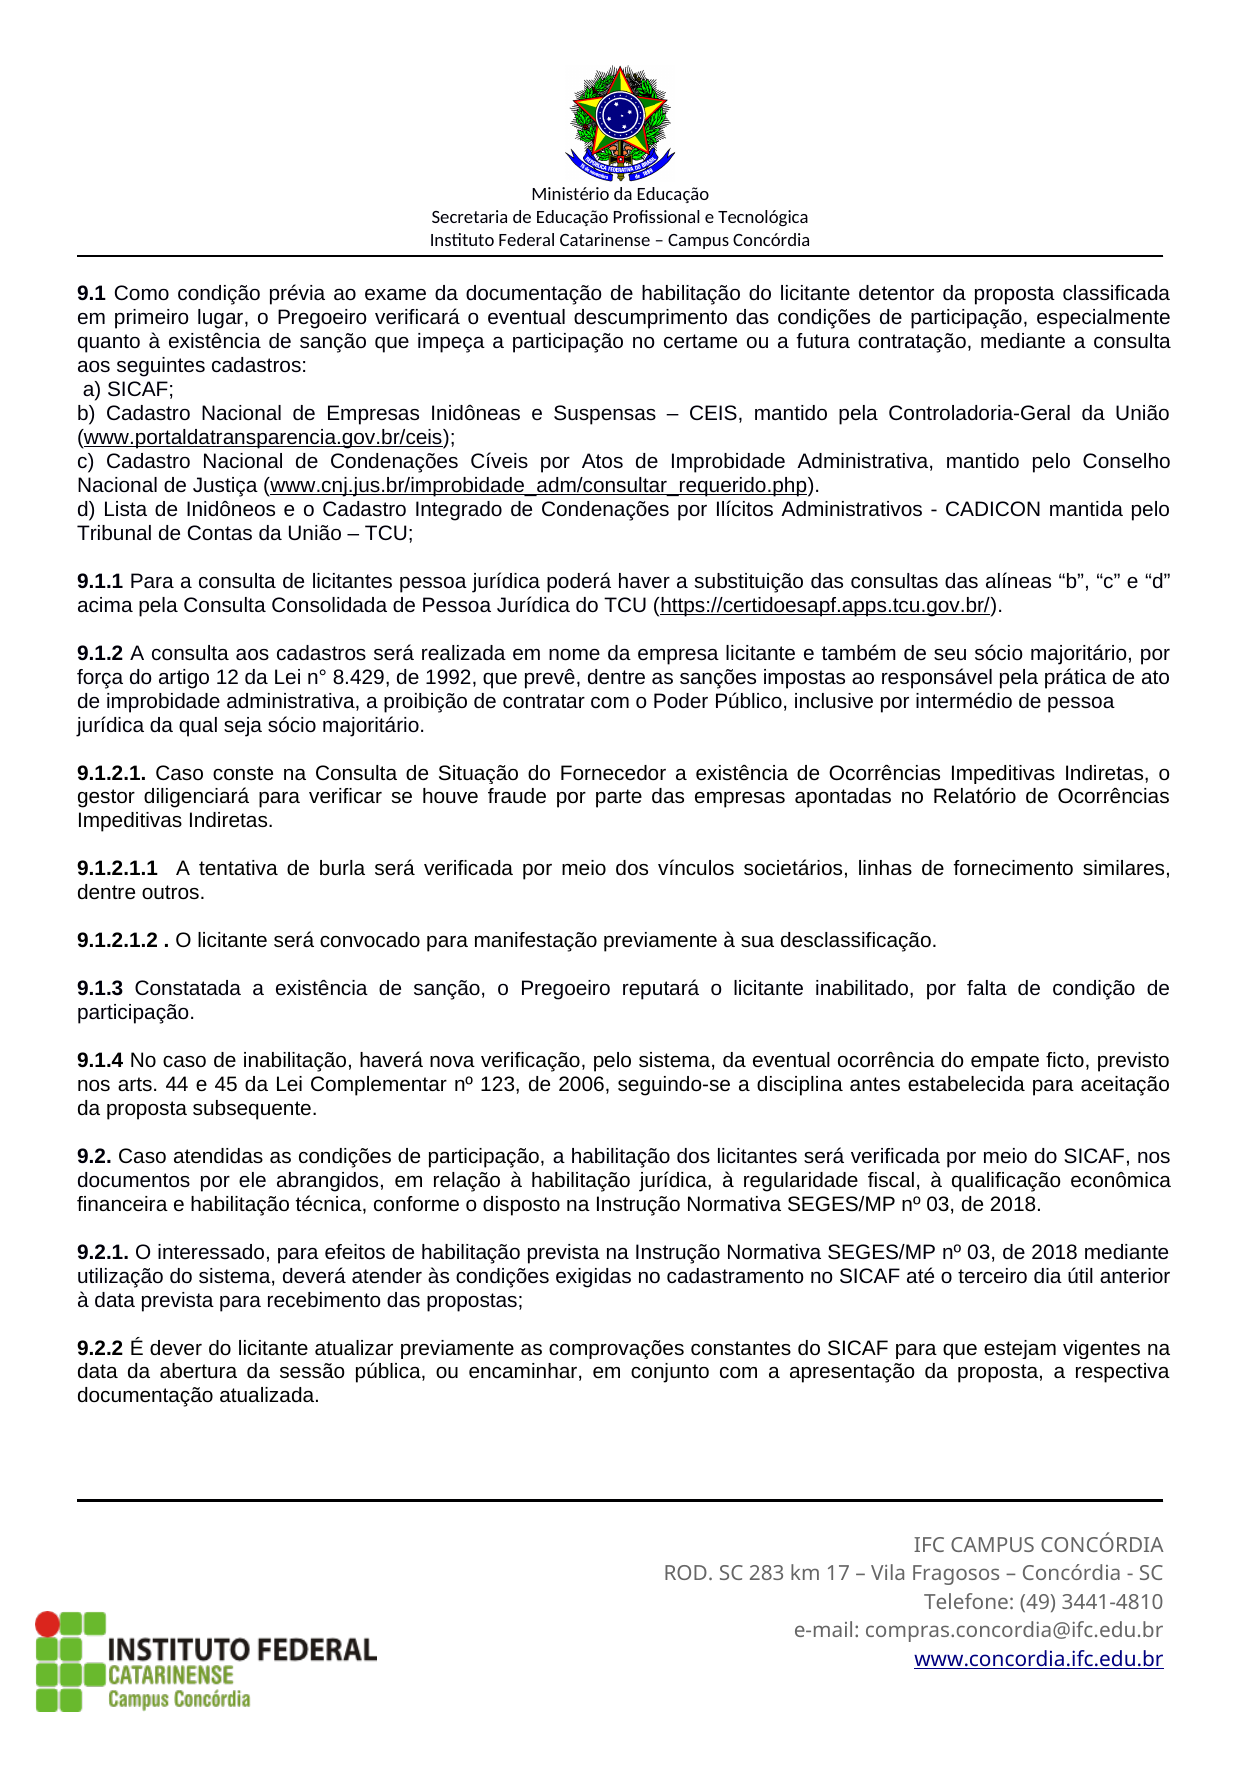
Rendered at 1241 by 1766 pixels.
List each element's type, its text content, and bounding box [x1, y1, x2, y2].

text 9.1.2.1. Caso conste na Consulta de Situação do Fornecedor a existência de Ocorrências Impeditivas Indiretas, o gestor diligenciará para verificar se houve fraude por parte das empresas apontadas no Relatório de Ocorrências Impeditivas Indiretas. [77, 760, 1172, 832]
picture [565, 65, 676, 182]
text 9.1.2.1.1 A tentativa de burla será verificada por meio dos vínculos societários, linhas de fornecimento similares, dentre outros. [77, 856, 1172, 904]
text a) SICAF; [77, 377, 1172, 401]
text 9.1.1 Para a consulta de licitantes pessoa jurídica poderá haver a substituição das consultas das alíneas “b”, “c” e “d” acima pela Consulta Consolidada de Pessoa Jurídica do TCU (https://certidoesapf.apps.tcu.gov.br/). [77, 569, 1172, 617]
text 9.1.2 A consulta aos cadastros será realizada em nome da empresa licitante e também de seu sócio majoritário, por força do artigo 12 da Lei n° 8.429, de 1992, que prevê, dentre as sanções impostas ao responsável pela prática de ato de improbidade administrativa, a proibição de contratar com o Poder Público, inclusive por intermédio de pessoa [77, 641, 1172, 712]
text 9.2. Caso atendidas as condições de participação, a habilitação dos licitantes será verificada por meio do SICAF, nos documentos por ele abrangidos, em relação à habilitação jurídica, à regularidade fiscal, à qualificação econômica financeira e habilitação técnica, conforme o disposto na Instrução Normativa SEGES/MP nº 03, de 2018. [77, 1144, 1172, 1216]
text 9.1.3 Constatada a existência de sanção, o Pregoeiro reputará o licitante inabilitado, por falta de condição de participação. [77, 976, 1172, 1024]
text b) Cadastro Nacional de Empresas Inidôneas e Suspensas – CEIS, mantido pela Controladoria-Geral da União (www.portaldatransparencia.gov.br/ceis); [77, 401, 1172, 449]
text 9.1.4 No caso de inabilitação, haverá nova verificação, pelo sistema, da eventual ocorrência do empate ficto, previsto nos arts. 44 e 45 da Lei Complementar nº 123, de 2006, seguindo-se a disciplina antes estabelecida para aceitação da proposta subsequente. [77, 1048, 1172, 1120]
text 9.1 Como condição prévia ao exame da documentação de habilitação do licitante detentor da proposta classificada em primeiro lugar, o Pregoeiro verificará o eventual descumprimento das condições de participação, especialmente quanto à existência de sanção que impeça a participação no certame ou a futura contratação, mediante a consulta aos seguintes cadastros: [77, 281, 1172, 377]
picture [35, 1611, 377, 1712]
text 9.2.1. O interessado, para efeitos de habilitação prevista na Instrução Normativa SEGES/MP nº 03, de 2018 mediante utilização do sistema, deverá atender às condições exigidas no cadastramento no SICAF até o terceiro dia útil anterior à data prevista para recebimento das propostas; [77, 1239, 1172, 1311]
text jurídica da qual seja sócio majoritário. [77, 712, 1172, 736]
text 9.1.2.1.2 . O licitante será convocado para manifestação previamente à sua desclassificação. [77, 928, 1172, 952]
text d) Lista de Inidôneos e o Cadastro Integrado de Condenações por Ilícitos Administrativos - CADICON mantida pelo Tribunal de Contas da União – TCU; [77, 497, 1172, 545]
text 9.2.2 É dever do licitante atualizar previamente as comprovações constantes do SICAF para que estejam vigentes na data da abertura da sessão pública, ou encaminhar, em conjunto com a apresentação da proposta, a respectiva documentação atualizada. [77, 1335, 1172, 1407]
text c) Cadastro Nacional de Condenações Cíveis por Atos de Improbidade Administrativa, mantido pelo Conselho Nacional de Justiça (www.cnj.jus.br/improbidade_adm/consultar_requerido.php). [77, 449, 1172, 497]
